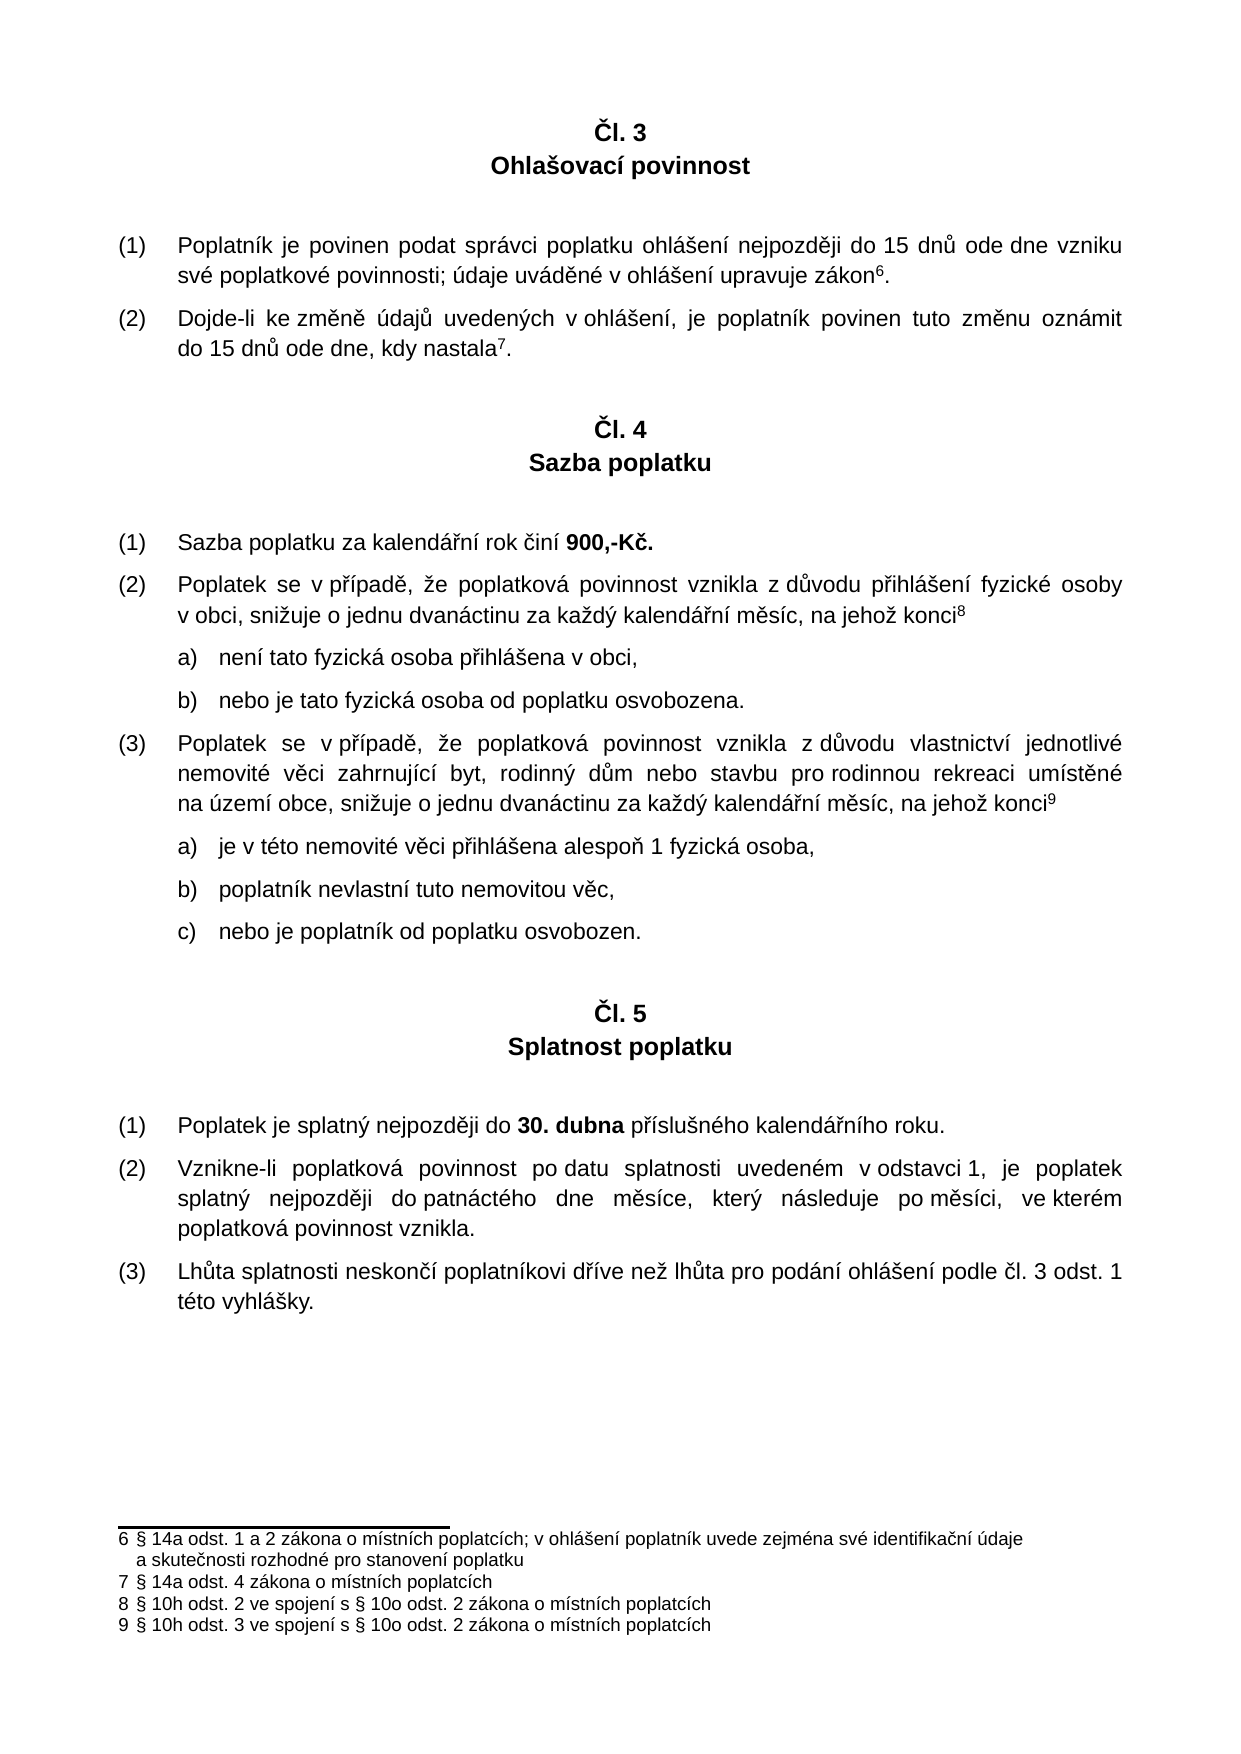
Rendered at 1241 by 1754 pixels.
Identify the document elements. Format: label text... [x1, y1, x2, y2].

list § 10h odst. 3 ve spojení s § 10o odst. 2 zákona o místních poplatcích [118, 1614, 1122, 1635]
list Poplatek je splatný nejpozději do 30. dubna příslušného kalendářního roku. [118, 1112, 1122, 1138]
list Poplatek se v případě, že poplatková povinnost vznikla z důvodu přihlášení fyzické osoby v obci, snižuje o jednu dvanáctinu za každý kalendářní měsíc, na jehož konci [118, 571, 1122, 628]
list Poplatník je povinen podat správci poplatku ohlášení nejpozději do 15 dnů ode dne vzniku své poplatkové povinnosti; údaje uváděné v ohlášení upravuje zákon. [118, 232, 1122, 288]
list Dojde-li ke změně údajů uvedených v ohlášení, je poplatník povinen tuto změnu oznámit do 15 dnů ode dne, kdy nastala. [118, 305, 1122, 361]
list Vznikne-li poplatková povinnost po datu splatnosti uvedeném v odstavci 1, je poplatek splatný nejpozději do patnáctého dne měsíce, který následuje po měsíci, ve kterém poplatková povinnost vznikla. [118, 1155, 1122, 1242]
subtitle Čl. 4 Sazba poplatku [118, 415, 1122, 477]
list poplatník nevlastní tuto nemovitou věc, [177, 876, 1122, 902]
list nebo je tato fyzická osoba od poplatku osvobozena. [177, 687, 1122, 713]
list Sazba poplatku za kalendářní rok činí 900,-Kč. [118, 529, 1122, 555]
list § 14a odst. 4 zákona o místních poplatcích [118, 1571, 1122, 1592]
list § 10h odst. 2 ve spojení s § 10o odst. 2 zákona o místních poplatcích [118, 1592, 1122, 1614]
subtitle Čl. 5 Splatnost poplatku [118, 998, 1122, 1060]
list Poplatek se v případě, že poplatková povinnost vznikla z důvodu vlastnictví jednotlivé nemovité věci zahrnující byt, rodinný dům nebo stavbu pro rodinnou rekreaci umístěné na území obce, snižuje o jednu dvanáctinu za každý kalendářní měsíc, na jehož konci [118, 730, 1122, 817]
list je v této nemovité věci přihlášena alespoň 1 fyzická osoba, [177, 833, 1122, 859]
subtitle Čl. 3 Ohlašovací povinnost [118, 118, 1122, 180]
list není tato fyzická osoba přihlášena v obci, [177, 644, 1122, 671]
list Lhůta splatnosti neskončí poplatníkovi dříve než lhůta pro podání ohlášení podle čl. 3 odst. 1 této vyhlášky. [118, 1258, 1122, 1314]
list § 14a odst. 1 a 2 zákona o místních poplatcích; v ohlášení poplatník uvede zejména své identifikační údaje a skutečnosti rozhodné pro stanovení poplatku [118, 1528, 1122, 1571]
list nebo je poplatník od poplatku osvobozen. [177, 918, 1122, 945]
